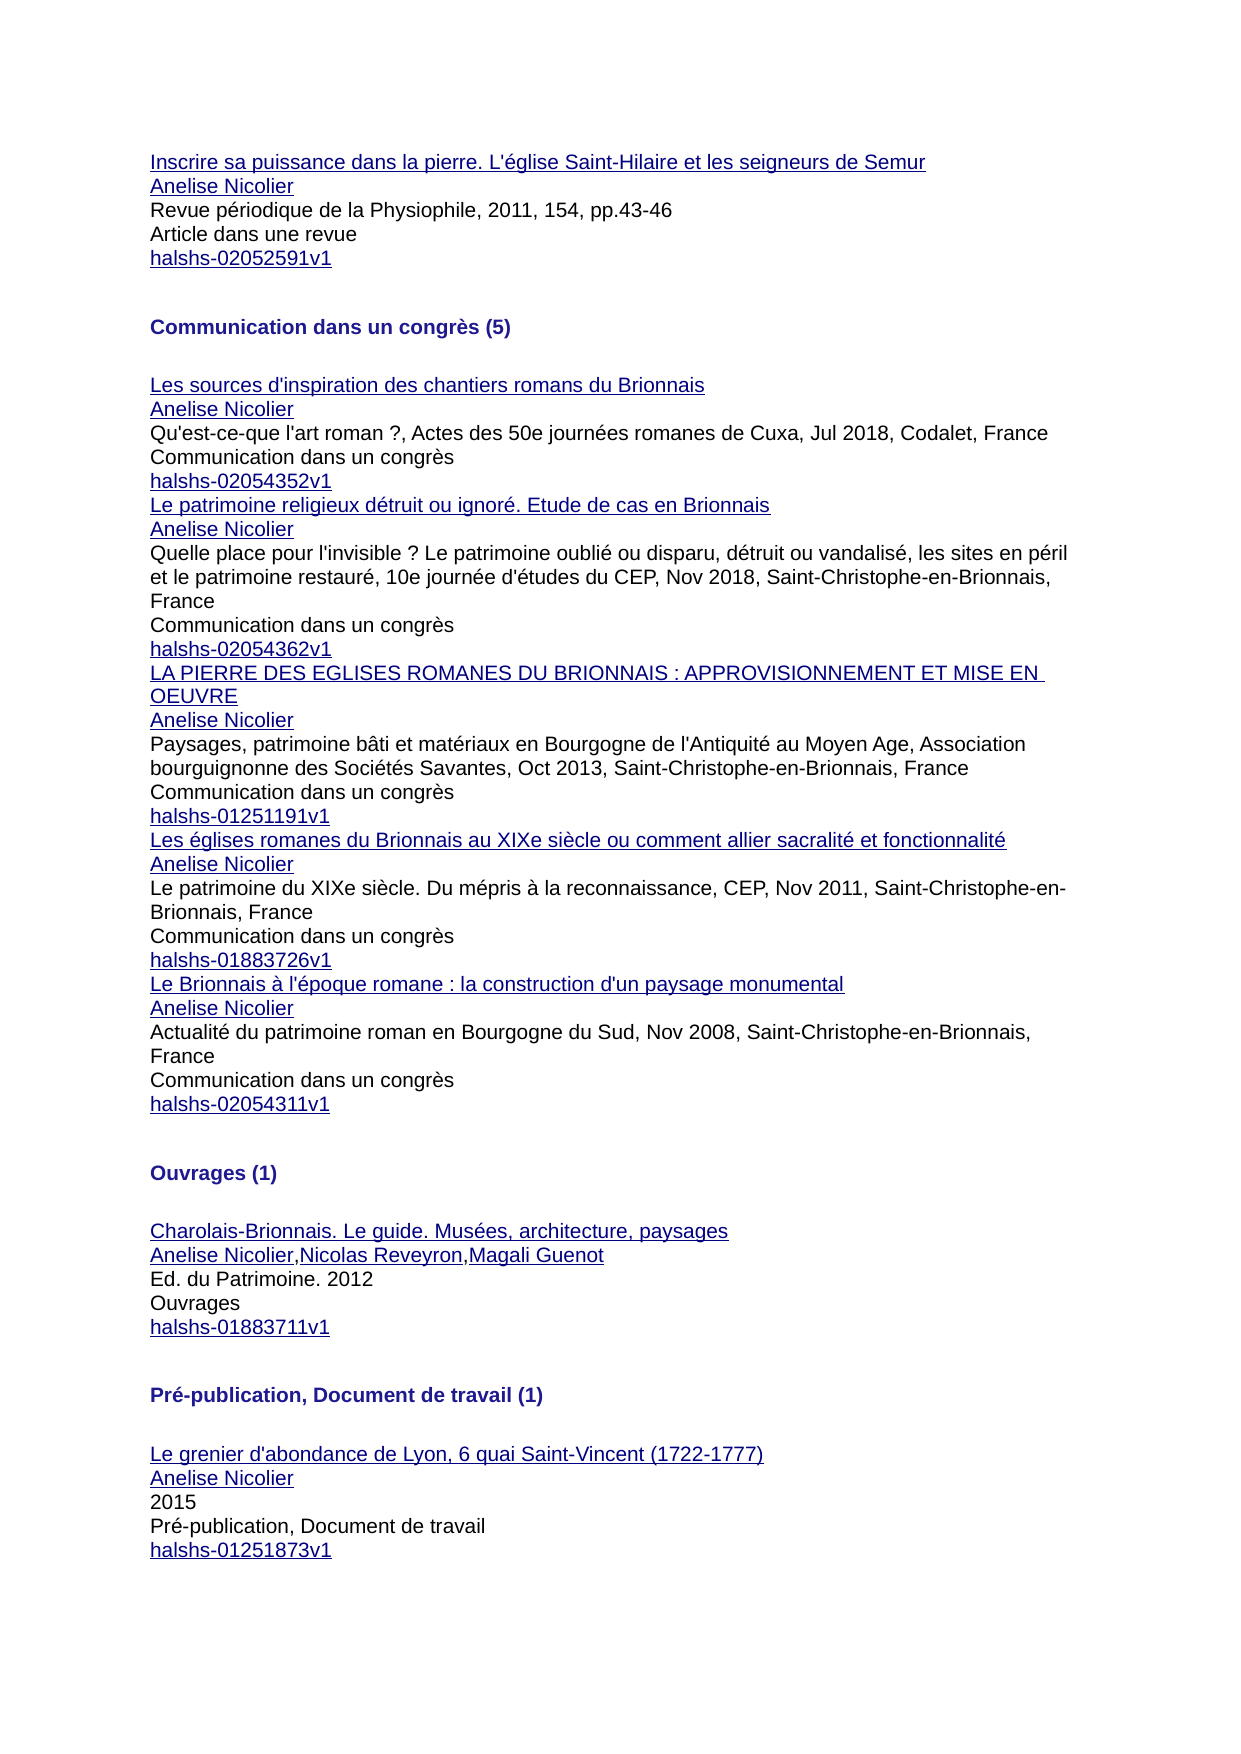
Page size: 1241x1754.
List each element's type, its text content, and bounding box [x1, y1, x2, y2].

subtitle Ouvrages (1) [150, 1160, 1090, 1184]
table_cell Le Brionnais à l'époque romane : la construction d'un paysage monumental Anelise Nicolier Actualité du patrimoine roman en Bourgogne du Sud, Nov 2008, Saint-Christophe-en-Brionnais, France Communication dans un congrès halshs-02054311v1 [150, 972, 1090, 1116]
subtitle Communication dans un congrès (5) [150, 314, 1090, 338]
table_cell Les églises romanes du Brionnais au XIXe siècle ou comment allier sacralité et fonctionnalité Anelise Nicolier Le patrimoine du XIXe siècle. Du mépris à la reconnaissance, CEP, Nov 2011, Saint-Christophe-en-Brionnais, France Communication dans un congrès halshs-01883726v1 [150, 828, 1090, 972]
table_cell Le patrimoine religieux détruit ou ignoré. Etude de cas en Brionnais Anelise Nicolier Quelle place pour l'invisible ? Le patrimoine oublié ou disparu, détruit ou vandalisé, les sites en péril et le patrimoine restauré, 10e journée d'études du CEP, Nov 2018, Saint-Christophe-en-Brionnais, France Communication dans un congrès halshs-02054362v1 [150, 493, 1090, 660]
table_cell Inscrire sa puissance dans la pierre. L'église Saint-Hilaire et les seigneurs de Semur Anelise Nicolier Revue périodique de la Physiophile, 2011, 154, pp.43-46 Article dans une revue halshs-02052591v1 [150, 150, 1090, 270]
table_header Les sources d'inspiration des chantiers romans du Brionnais Anelise Nicolier Qu'est-ce-que l'art roman ?, Actes des 50e journées romanes de Cuxa, Jul 2018, Codalet, France Communication dans un congrès halshs-02054352v1 [150, 373, 1090, 493]
table_cell LA PIERRE DES EGLISES ROMANES DU BRIONNAIS : APPROVISIONNEMENT ET MISE EN OEUVRE Anelise Nicolier Paysages, patrimoine bâti et matériaux en Bourgogne de l'Antiquité au Moyen Age, Association bourguignonne des Sociétés Savantes, Oct 2013, Saint-Christophe-en-Brionnais, France Communication dans un congrès halshs-01251191v1 [150, 660, 1090, 828]
table_header Le grenier d'abondance de Lyon, 6 quai Saint-Vincent (1722-1777) Anelise Nicolier 2015 Pré-publication, Document de travail halshs-01251873v1 [150, 1442, 1090, 1561]
subtitle Pré-publication, Document de travail (1) [150, 1383, 1090, 1407]
table_header Charolais-Brionnais. Le guide. Musées, architecture, paysages Anelise Nicolier,Nicolas Reveyron,Magali Guenot Ed. du Patrimoine. 2012 Ouvrages halshs-01883711v1 [150, 1219, 1090, 1338]
